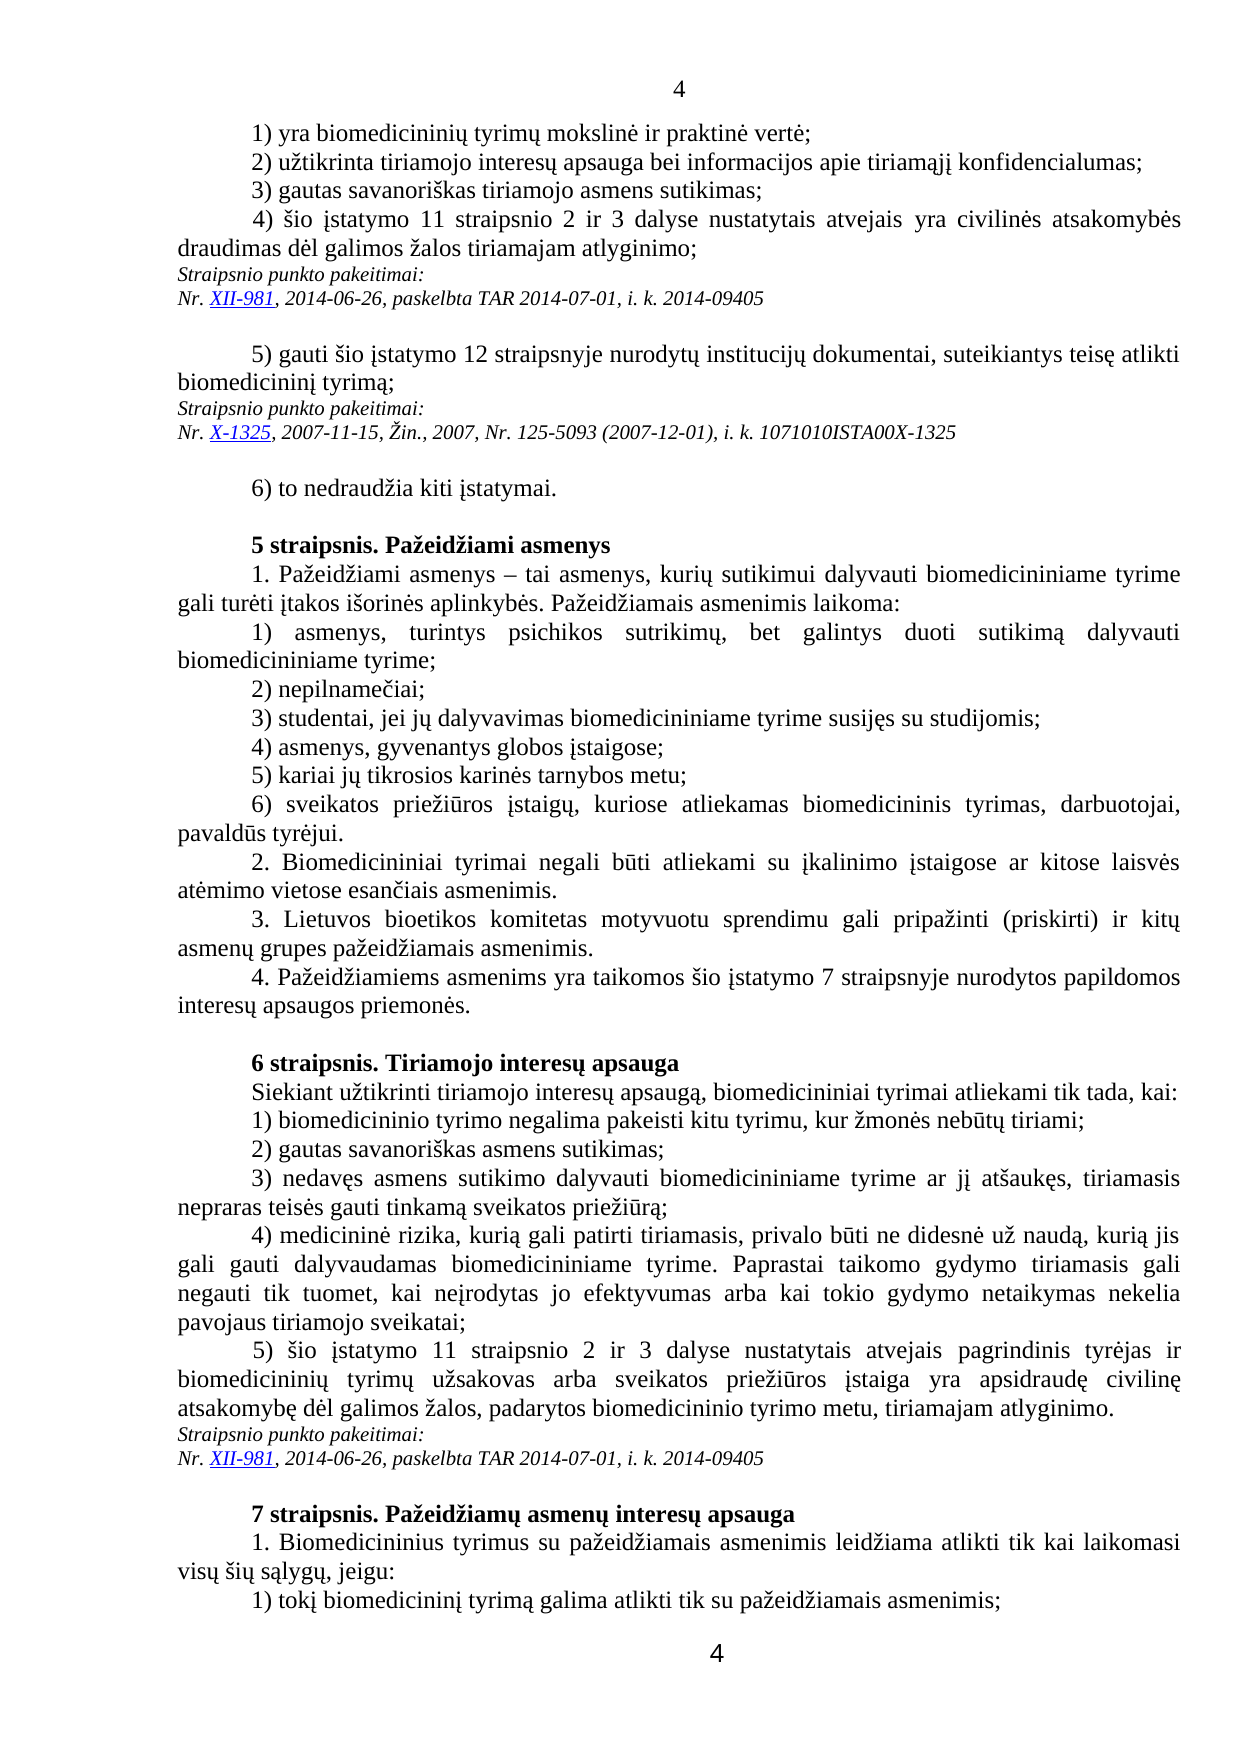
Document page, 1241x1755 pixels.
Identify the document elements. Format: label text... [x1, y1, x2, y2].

text 2) gautas savanoriškas asmens sutikimas; [177, 1134, 1181, 1163]
text 5 straipsnis. Pažeidžiami asmenys [177, 531, 1181, 559]
text 5) šio įstatymo 11 straipsnio 2 ir 3 dalyse nustatytais atvejais pagrindinis tyrėjas ir biomedicininių tyrimų užsakovas arba sveikatos priežiūros įstaiga yra apsidraudę civilinę atsakomybę dėl galimos žalos, padarytos biomedicininio tyrimo metu, tiriamajam atlyginimo. [177, 1336, 1181, 1422]
text 2) nepilnamečiai; [177, 674, 1181, 703]
text 3) gautas savanoriškas tiriamojo asmens sutikimas; [177, 176, 1181, 204]
text 1) biomedicininio tyrimo negalima pakeisti kitu tyrimu, kur žmonės nebūtų tiriami; [177, 1106, 1181, 1134]
text 4) šio įstatymo 11 straipsnio 2 ir 3 dalyse nustatytais atvejais yra civilinės atsakomybės draudimas dėl galimos žalos tiriamajam atlyginimo; [177, 204, 1181, 262]
text 3) studentai, jei jų dalyvavimas biomedicininiame tyrime susijęs su studijomis; [177, 703, 1181, 732]
text 4) medicininė rizika, kurią gali patirti tiriamasis, privalo būti ne didesnė už naudą, kurią jis gali gauti dalyvaudamas biomedicininiame tyrime. Paprastai taikomo gydymo tiriamasis gali negauti tik tuomet, kai neįrodytas jo efektyvumas arba kai tokio gydymo netaikymas nekelia pavojaus tiriamojo sveikatai; [177, 1221, 1181, 1336]
text 1. Biomedicininius tyrimus su pažeidžiamais asmenimis leidžiama atlikti tik kai laikomasi visų šių sąlygų, jeigu: [177, 1527, 1181, 1585]
text 1) yra biomedicininių tyrimų mokslinė ir praktinė vertė; [177, 118, 1181, 147]
text 5) gauti šio įstatymo 12 straipsnyje nurodytų institucijų dokumentai, suteikiantys teisę atlikti biomedicininį tyrimą; [177, 339, 1181, 396]
text 1. Pažeidžiami asmenys – tai asmenys, kurių sutikimui dalyvauti biomedicininiame tyrime gali turėti įtakos išorinės aplinkybės. Pažeidžiamais asmenimis laikoma: [177, 559, 1181, 617]
text 1) tokį biomedicininį tyrimą galima atlikti tik su pažeidžiamais asmenimis; [177, 1585, 1181, 1614]
text Straipsnio punkto pakeitimai: [177, 262, 1181, 286]
text 3. Lietuvos bioetikos komitetas motyvuotu sprendimu gali pripažinti (priskirti) ir kitų asmenų grupes pažeidžiamais asmenimis. [177, 904, 1181, 962]
text 6) sveikatos priežiūros įstaigų, kuriose atliekamas biomedicininis tyrimas, darbuotojai, pavaldūs tyrėjui. [177, 789, 1181, 847]
text 5) kariai jų tikrosios karinės tarnybos metu; [177, 761, 1181, 789]
text 3) nedavęs asmens sutikimo dalyvauti biomedicininiame tyrime ar jį atšaukęs, tiriamasis nepraras teisės gauti tinkamą sveikatos priežiūrą; [177, 1163, 1181, 1221]
text Nr. X-1325, 2007-11-15, Žin., 2007, Nr. 125-5093 (2007-12-01), i. k. 1071010ISTA00X-1325 [177, 420, 1181, 444]
text 6 straipsnis. Tiriamojo interesų apsauga [177, 1048, 1181, 1077]
text Nr. XII-981, 2014-06-26, paskelbta TAR 2014-07-01, i. k. 2014-09405 [177, 286, 1181, 310]
text 2) užtikrinta tiriamojo interesų apsauga bei informacijos apie tiriamąjį konfidencialumas; [177, 147, 1181, 176]
text 1) asmenys, turintys psichikos sutrikimų, bet galintys duoti sutikimą dalyvauti biomedicininiame tyrime; [177, 617, 1181, 674]
text 2. Biomedicininiai tyrimai negali būti atliekami su įkalinimo įstaigose ar kitose laisvės atėmimo vietose esančiais asmenimis. [177, 847, 1181, 904]
text Straipsnio punkto pakeitimai: [177, 396, 1181, 420]
text 7 straipsnis. Pažeidžiamų asmenų interesų apsauga [177, 1499, 1181, 1527]
text 6) to nedraudžia kiti įstatymai. [177, 473, 1181, 502]
text Siekiant užtikrinti tiriamojo interesų apsaugą, biomedicininiai tyrimai atliekami tik tada, kai: [177, 1077, 1181, 1106]
text 4) asmenys, gyvenantys globos įstaigose; [177, 732, 1181, 761]
text 4. Pažeidžiamiems asmenims yra taikomos šio įstatymo 7 straipsnyje nurodytos papildomos interesų apsaugos priemonės. [177, 962, 1181, 1019]
text Nr. XII-981, 2014-06-26, paskelbta TAR 2014-07-01, i. k. 2014-09405 [177, 1446, 1181, 1470]
text Straipsnio punkto pakeitimai: [177, 1422, 1181, 1446]
